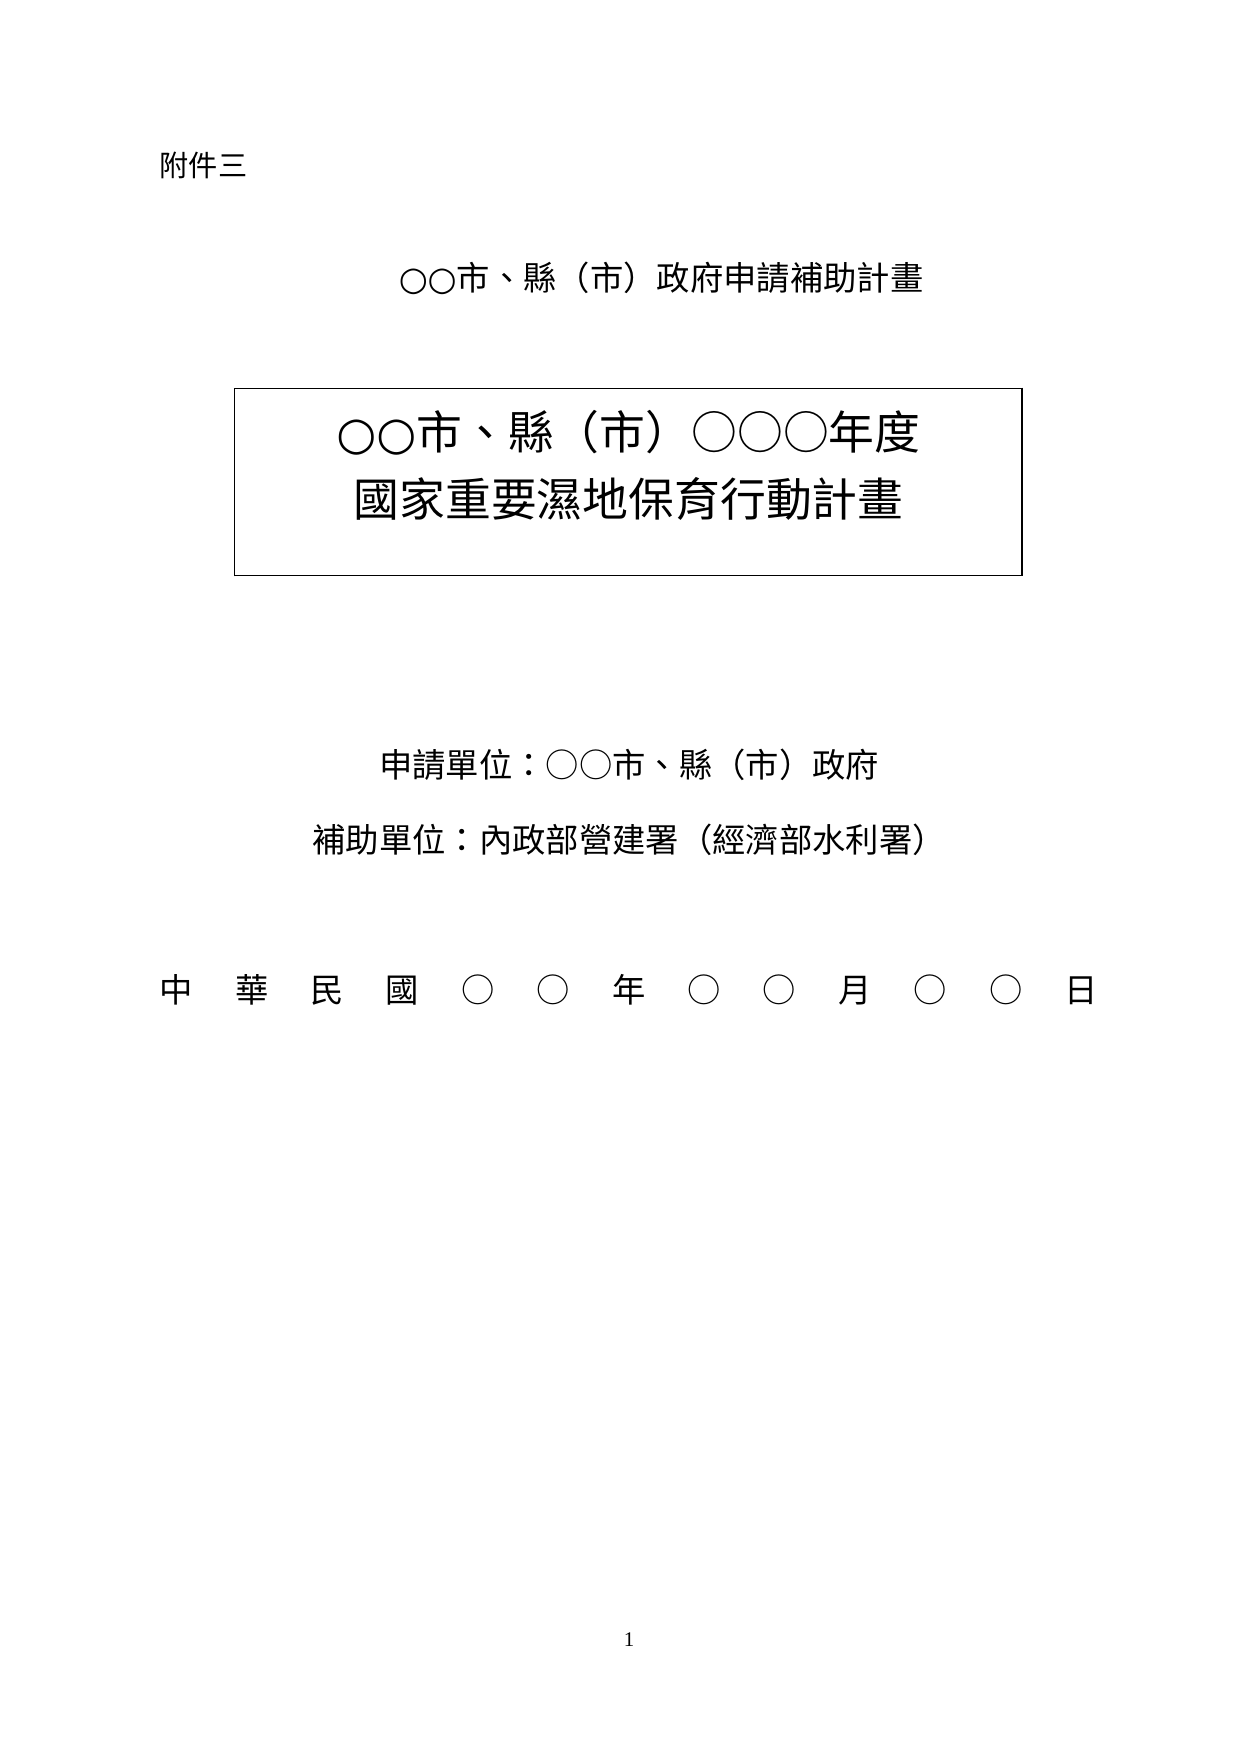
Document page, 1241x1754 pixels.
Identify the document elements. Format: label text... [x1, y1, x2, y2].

text ○○市、縣（市）政府申請補助計畫 [223, 238, 1098, 313]
text 國家重要濕地保育行動計畫 [250, 463, 1006, 529]
text 附件三 [159, 126, 1098, 201]
text ○○市、縣（市）○○○年度 [250, 397, 1006, 463]
text 申請單位：○○市、縣（市）政府 [159, 726, 1098, 801]
text 補助單位：內政部營建署（經濟部水利署） [159, 801, 1098, 876]
text 中華民國○○年○○月○○日 [159, 951, 1098, 1026]
